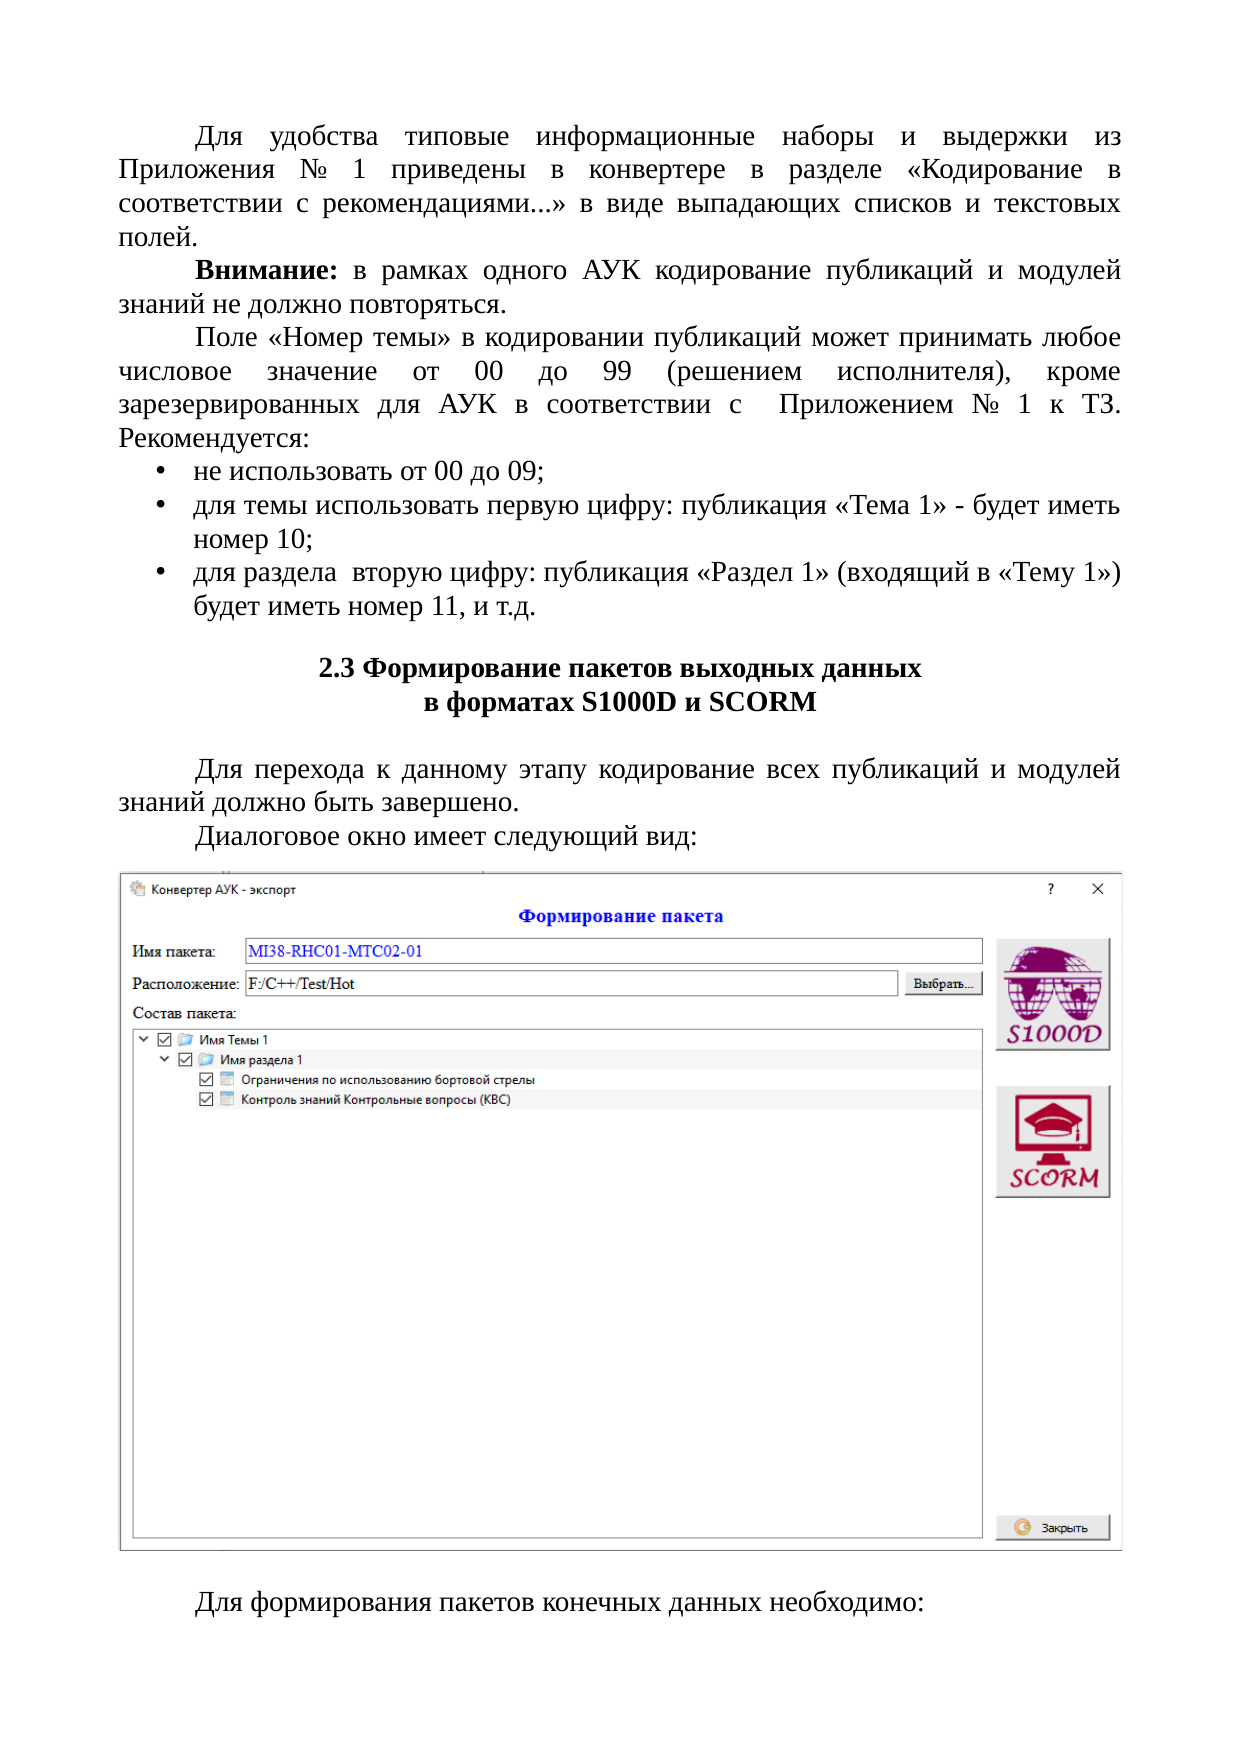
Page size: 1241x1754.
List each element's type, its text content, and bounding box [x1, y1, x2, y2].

text 2.3 Формирование пакетов выходных данных [118, 650, 1122, 684]
list не использовать от 00 до 09; [156, 453, 1122, 487]
text в форматах S1000D и SCORM [118, 684, 1122, 717]
list для темы использовать первую цифру: публикация «Тема 1» - будет иметь номер 10; [156, 487, 1122, 554]
text Для удобства типовые информационные наборы и выдержки из Приложения № 1 приведены в конвертере в разделе «Кодирование в соответствии с рекомендациями...» в виде выпадающих списков и текстовых полей. [118, 118, 1122, 252]
list для раздела ­ вторую цифру: публикация «Раздел 1» (входящий в «Тему 1») будет иметь номер 11, и т.д. [156, 554, 1122, 622]
text Для формирования пакетов конечных данных необходимо: [118, 1584, 1122, 1618]
text Внимание: в рамках одного АУК кодирование публикаций и модулей знаний не должно повторяться. [118, 252, 1122, 319]
text Поле «Номер темы» в кодировании публикаций может принимать любое числовое значение от 00 до 99 (решением исполнителя), кроме зарезервированных для АУК в соответствии с Приложением № 1 к ТЗ. Рекомендуется: [118, 319, 1122, 453]
picture [118, 871, 1123, 1551]
text Диалоговое окно имеет следующий вид: [118, 818, 1122, 852]
text Для перехода к данному этапу кодирование всех публикаций и модулей знаний должно быть завершено. [118, 751, 1122, 818]
